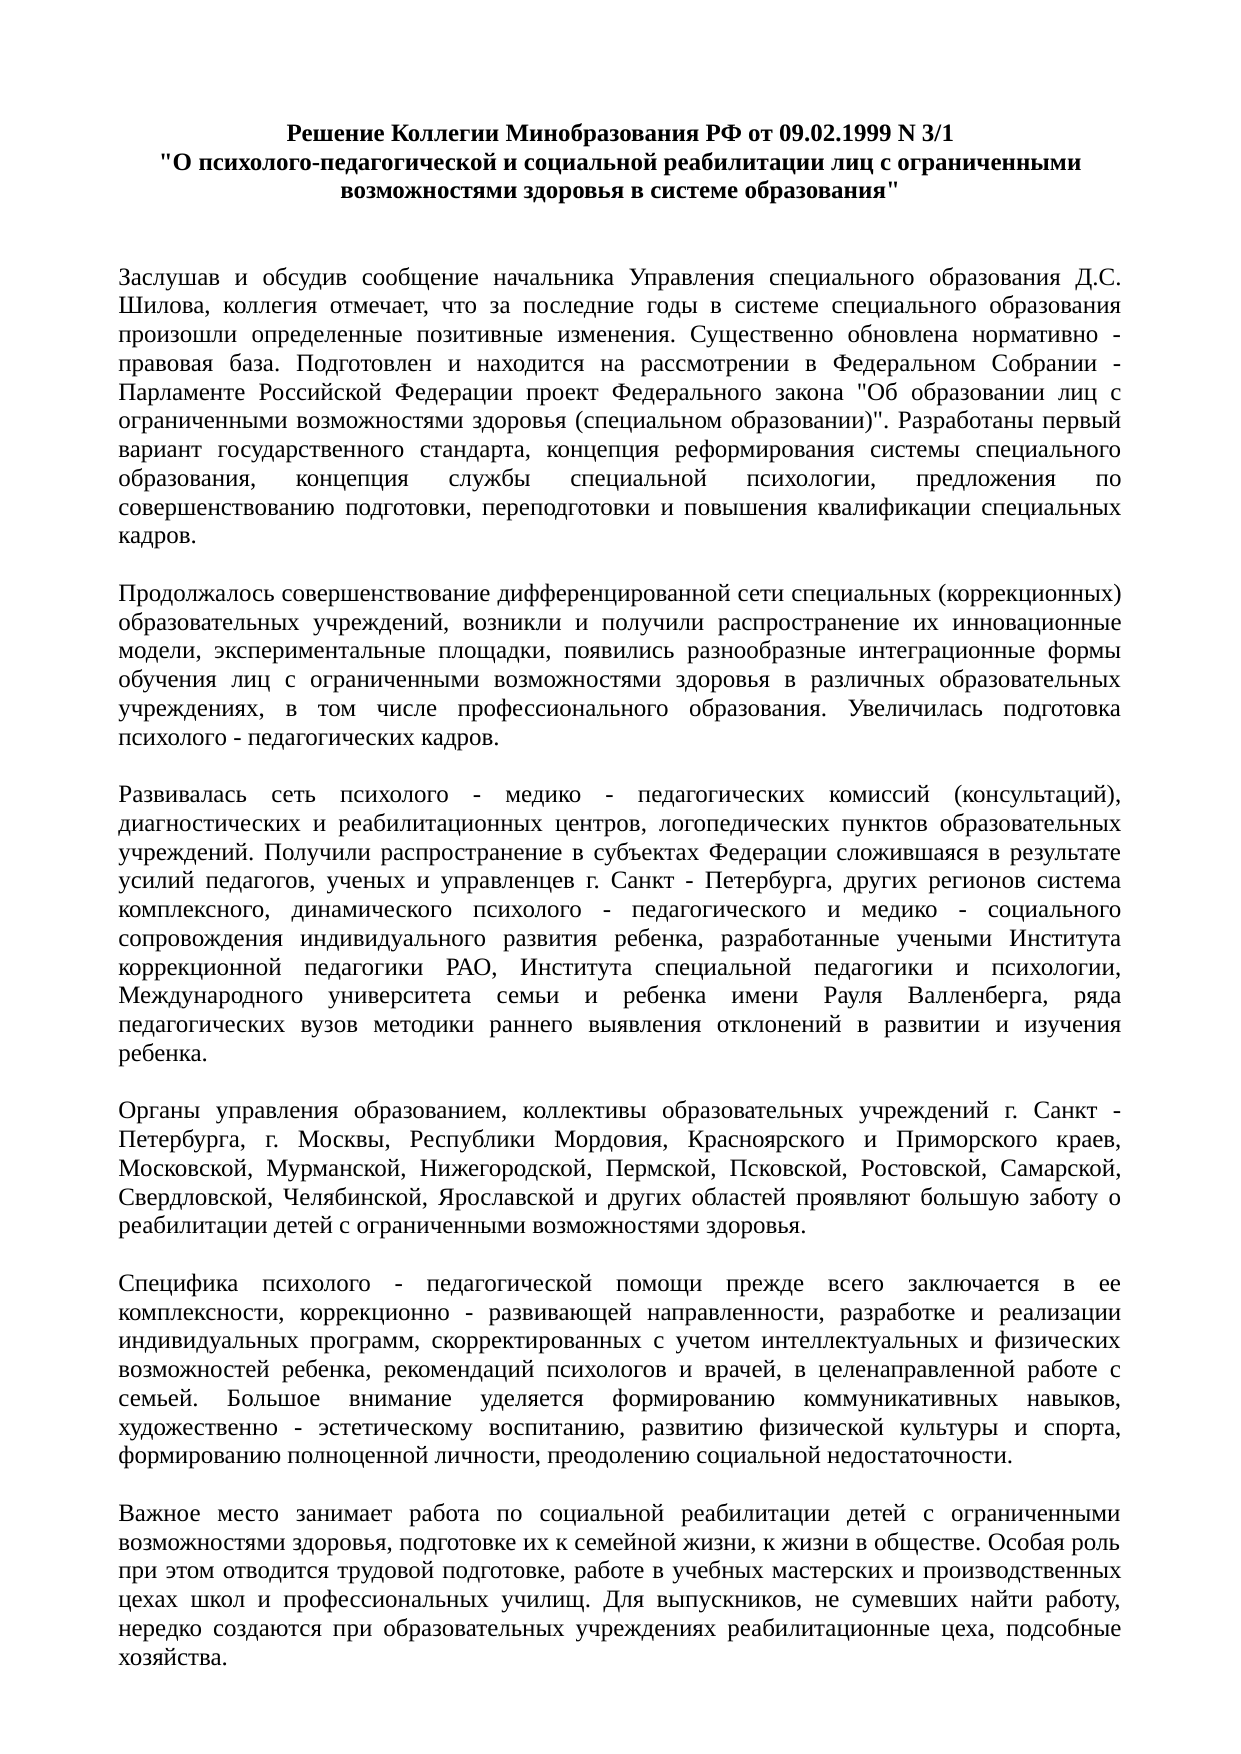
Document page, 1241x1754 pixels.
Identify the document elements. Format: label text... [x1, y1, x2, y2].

text Важное место занимает работа по социальной реабилитации детей с ограниченными возможностями здоровья, подготовке их к семейной жизни, к жизни в обществе. Особая роль при этом отводится трудовой подготовке, работе в учебных мастерских и производственных цехах школ и профессиональных училищ. Для выпускников, не сумевших найти работу, нередко создаются при образовательных учреждениях реабилитационные цеха, подсобные хозяйства. [118, 1498, 1122, 1671]
text Развивалась сеть психолого - медико - педагогических комиссий (консультаций), диагностических и реабилитационных центров, логопедических пунктов образовательных учреждений. Получили распространение в субъектах Федерации сложившаяся в результате усилий педагогов, ученых и управленцев г. Санкт - Петербурга, других регионов система комплексного, динамического психолого - педагогического и медико - социального сопровождения индивидуального развития ребенка, разработанные учеными Института коррекционной педагогики РАО, Института специальной педагогики и психологии, Международного университета семьи и ребенка имени Рауля Валленберга, ряда педагогических вузов методики раннего выявления отклонений в развитии и изучения ребенка. [118, 779, 1122, 1067]
text Продолжалось совершенствование дифференцированной сети специальных (коррекционных) образовательных учреждений, возникли и получили распространение их инновационные модели, экспериментальные площадки, появились разнообразные интеграционные формы обучения лиц с ограниченными возможностями здоровья в различных образовательных учреждениях, в том числе профессионального образования. Увеличилась подготовка психолого - педагогических кадров. [118, 578, 1122, 751]
text Заслушав и обсудив сообщение начальника Управления специального образования Д.С. Шилова, коллегия отмечает, что за последние годы в системе специального образования произошли определенные позитивные изменения. Существенно обновлена нормативно - правовая база. Подготовлен и находится на рассмотрении в Федеральном Собрании - Парламенте Российской Федерации проект Федерального закона "Об образовании лиц с ограниченными возможностями здоровья (специальном образовании)". Разработаны первый вариант государственного стандарта, концепция реформирования системы специального образования, концепция службы специальной психологии, предложения по совершенствованию подготовки, переподготовки и повышения квалификации специальных кадров. [118, 262, 1122, 549]
text "О психолого-педагогической и социальной реабилитации лиц с ограниченными возможностями здоровья в системе образования" [118, 147, 1122, 204]
text Решение Коллегии Минобразования РФ от 09.02.1999 N 3/1 [118, 118, 1122, 147]
text Специфика психолого - педагогической помощи прежде всего заключается в ее комплексности, коррекционно - развивающей направленности, разработке и реализации индивидуальных программ, скорректированных с учетом интеллектуальных и физических возможностей ребенка, рекомендаций психологов и врачей, в целенаправленной работе с семьей. Большое внимание уделяется формированию коммуникативных навыков, художественно - эстетическому воспитанию, развитию физической культуры и спорта, формированию полноценной личности, преодолению социальной недостаточности. [118, 1268, 1122, 1469]
text Органы управления образованием, коллективы образовательных учреждений г. Санкт - Петербурга, г. Москвы, Республики Мордовия, Красноярского и Приморского краев, Московской, Мурманской, Нижегородской, Пермской, Псковской, Ростовской, Самарской, Свердловской, Челябинской, Ярославской и других областей проявляют большую заботу о реабилитации детей с ограниченными возможностями здоровья. [118, 1096, 1122, 1239]
